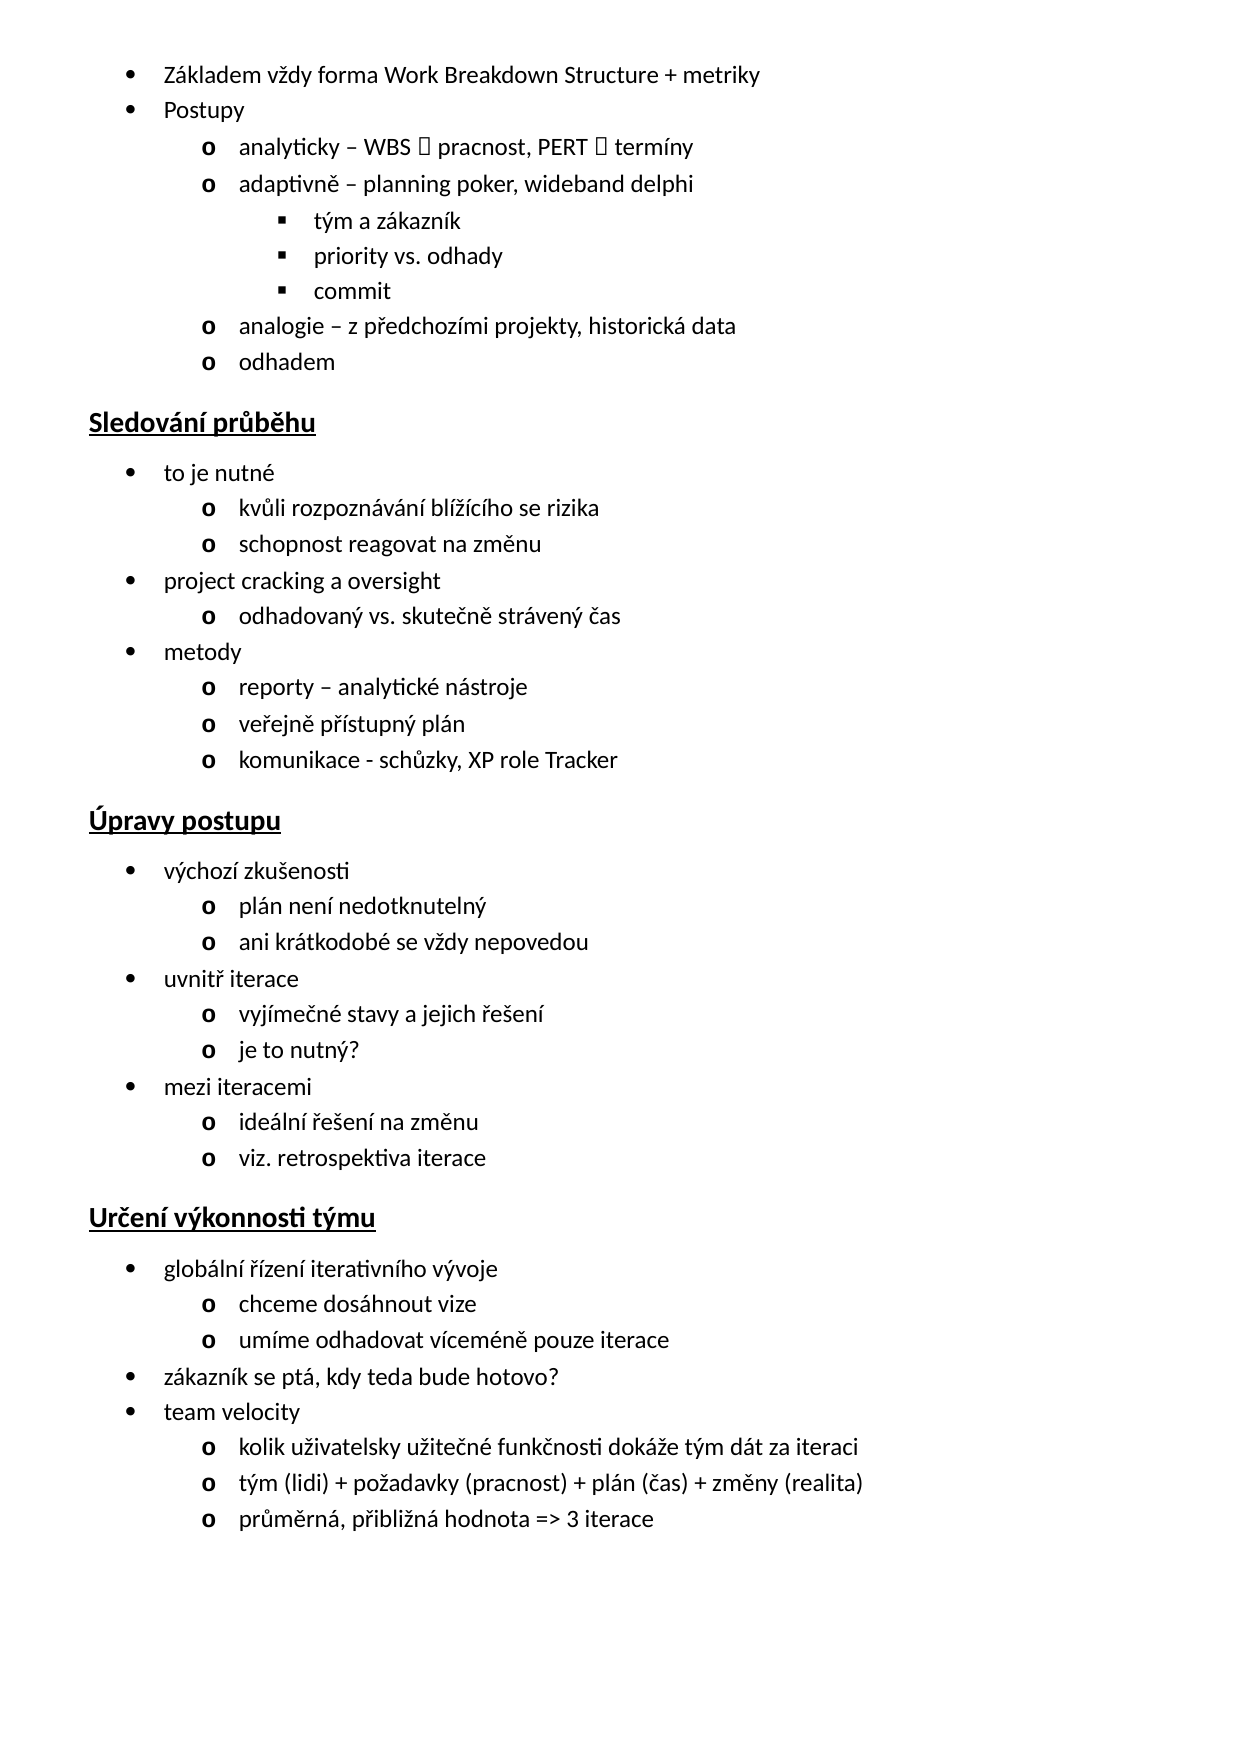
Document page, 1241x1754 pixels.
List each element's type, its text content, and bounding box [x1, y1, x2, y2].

list commit [276, 275, 1152, 305]
list je to nutný? [201, 1034, 1152, 1066]
list globální řízení iterativního vývoje [126, 1253, 1152, 1283]
subtitle Sledování průběhu [88, 404, 1152, 439]
list odhadem [201, 346, 1152, 378]
list umíme odhadovat víceméně pouze iterace [201, 1324, 1152, 1356]
list schopnost reagovat na změnu [201, 528, 1152, 560]
list kvůli rozpoznávání blížícího se rizika [201, 492, 1152, 524]
list project cracking a oversight [126, 565, 1152, 595]
list vyjímečné stavy a jejich řešení [201, 998, 1152, 1029]
list analyticky – WBS  pracnost, PERT  termíny [201, 129, 1152, 163]
list adaptivně – planning poker, wideband delphi [201, 168, 1152, 200]
list veřejně přístupný plán [201, 708, 1152, 739]
list tým (lidi) + požadavky (pracnost) + plán (čas) + změny (realita) [201, 1467, 1152, 1499]
list průměrná, přibližná hodnota => 3 iterace [201, 1504, 1152, 1535]
list priority vs. odhady [276, 240, 1152, 270]
subtitle Úpravy postupu [88, 802, 1152, 837]
list chceme dosáhnout vize [201, 1288, 1152, 1319]
list plán není nedotknutelný [201, 890, 1152, 922]
list to je nutné [126, 457, 1152, 487]
list odhadovaný vs. skutečně strávený čas [201, 600, 1152, 632]
list analogie – z předchozími projekty, historická data [201, 310, 1152, 342]
list komunikace - schůzky, XP role Tracker [201, 744, 1152, 776]
list kolik uživatelsky užitečné funkčnosti dokáže tým dát za iteraci [201, 1431, 1152, 1462]
list uvnitř iterace [126, 963, 1152, 993]
list Základem vždy forma Work Breakdown Structure + metriky [126, 59, 1152, 89]
list ideální řešení na změnu [201, 1106, 1152, 1137]
list team velocity [126, 1396, 1152, 1426]
list reporty – analytické nástroje [201, 671, 1152, 703]
list ani krátkodobé se vždy nepovedou [201, 926, 1152, 958]
list výchozí zkušenosti [126, 855, 1152, 885]
list viz. retrospektiva iterace [201, 1142, 1152, 1174]
list Postupy [126, 94, 1152, 124]
list zákazník se ptá, kdy teda bude hotovo? [126, 1361, 1152, 1391]
subtitle Určení výkonnosti týmu [88, 1199, 1152, 1235]
list mezi iteracemi [126, 1071, 1152, 1101]
list tým a zákazník [276, 205, 1152, 235]
list metody [126, 636, 1152, 667]
